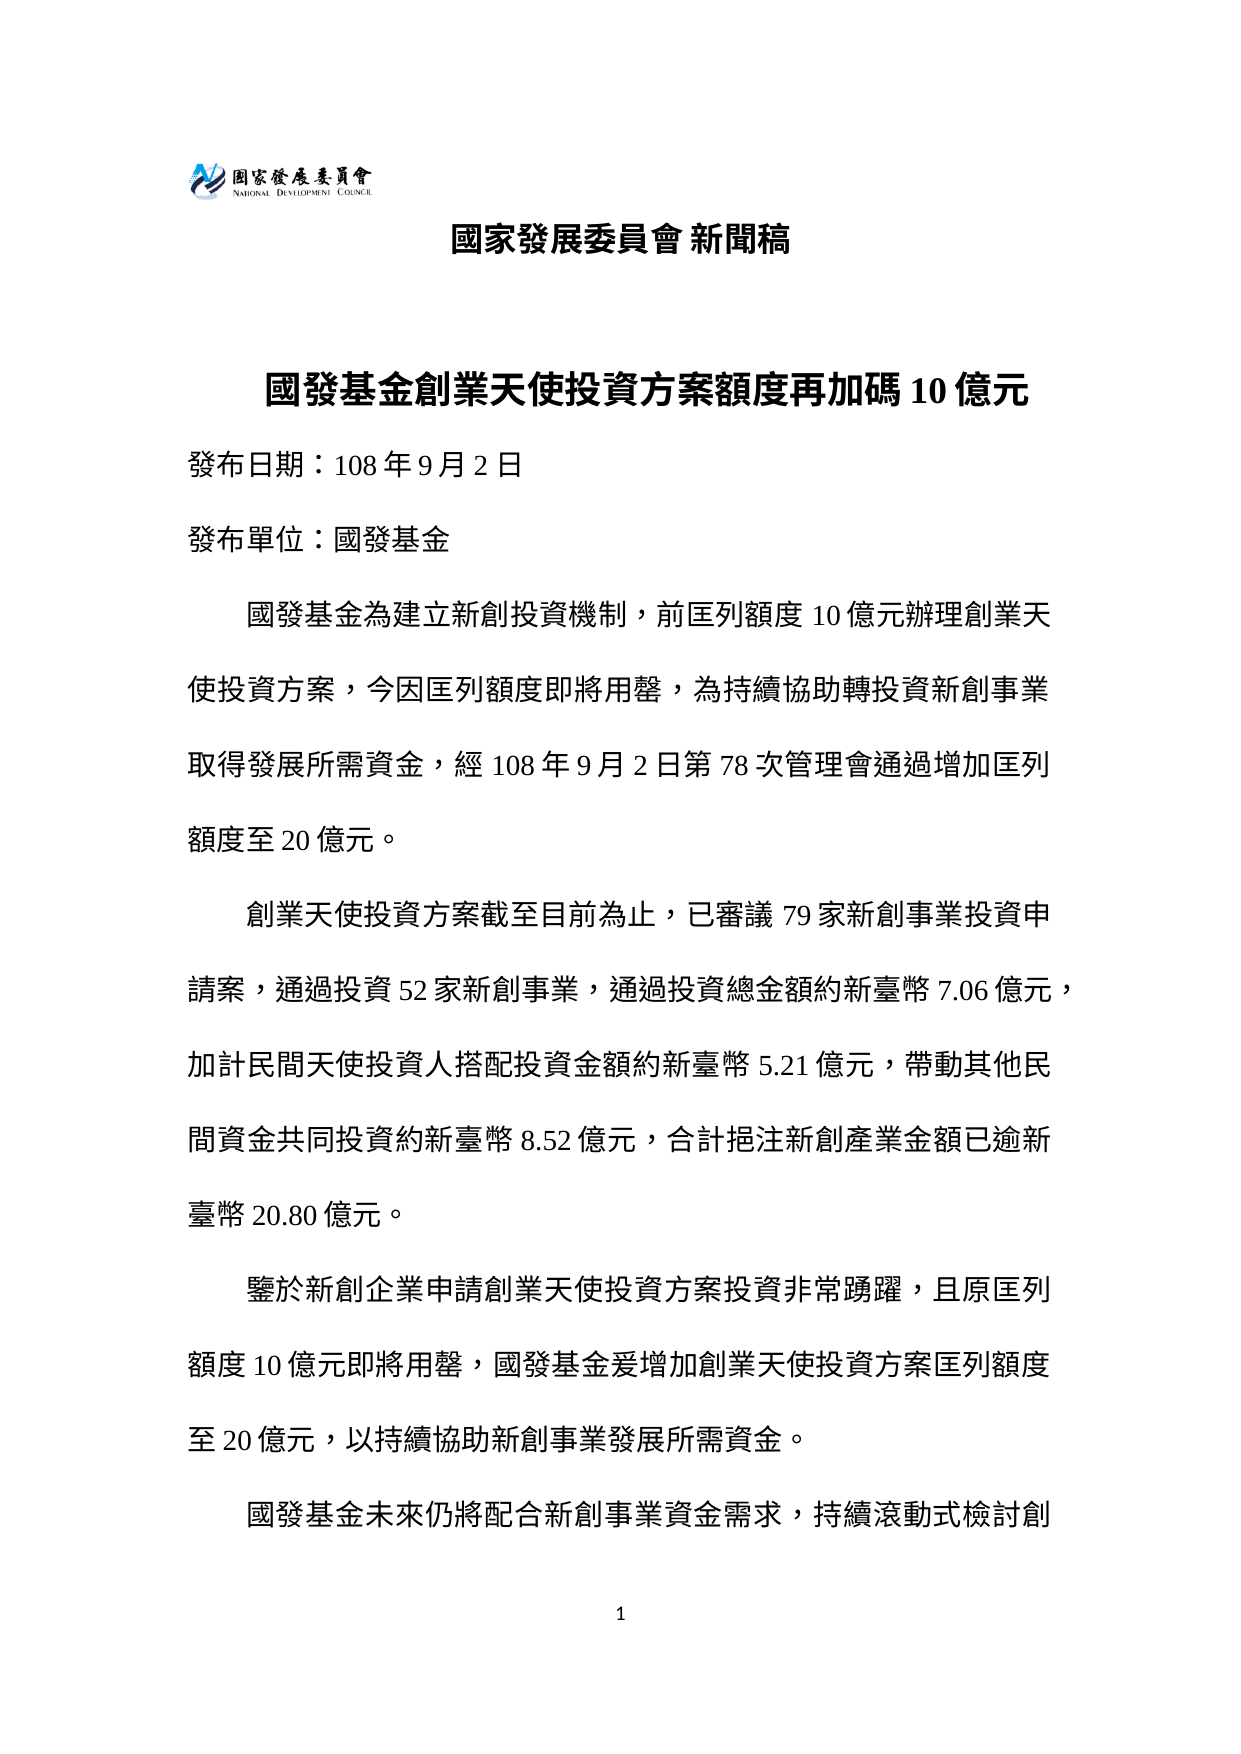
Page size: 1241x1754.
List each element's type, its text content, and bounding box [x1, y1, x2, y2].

text 發布單位：國發基金 [187, 500, 1053, 575]
text 發布日期：108年9月2 日 [187, 425, 1053, 500]
picture [187, 162, 374, 200]
text 國家發展委員會 新聞稿 [187, 200, 1053, 275]
text 鑒於新創企業申請創業天使投資方案投資非常踴躍，且原匡列額度10億元即將用罄，國發基金爰增加創業天使投資方案匡列額度至20億元，以持續協助新創事業發展所需資金。 [187, 1250, 1053, 1475]
text 國發基金為建立新創投資機制，前匡列額度10億元辦理創業天使投資方案，今因匡列額度即將用罄，為持續協助轉投資新創事業取得發展所需資金，經108年9月2日第78次管理會通過增加匡列額度至20億元。 [187, 575, 1053, 875]
text 國發基金創業天使投資方案額度再加碼10億元 [187, 350, 1029, 425]
text 國發基金未來仍將配合新創事業資金需求，持續滾動式檢討創 [187, 1475, 1053, 1550]
text 創業天使投資方案截至目前為止，已審議79家新創事業投資申請案，通過投資52家新創事業，通過投資總金額約新臺幣7.06億元，加計民間天使投資人搭配投資金額約新臺幣5.21億元，帶動其他民間資金共同投資約新臺幣8.52億元，合計挹注新創產業金額已逾新臺幣20.80億元。 [187, 875, 1053, 1250]
